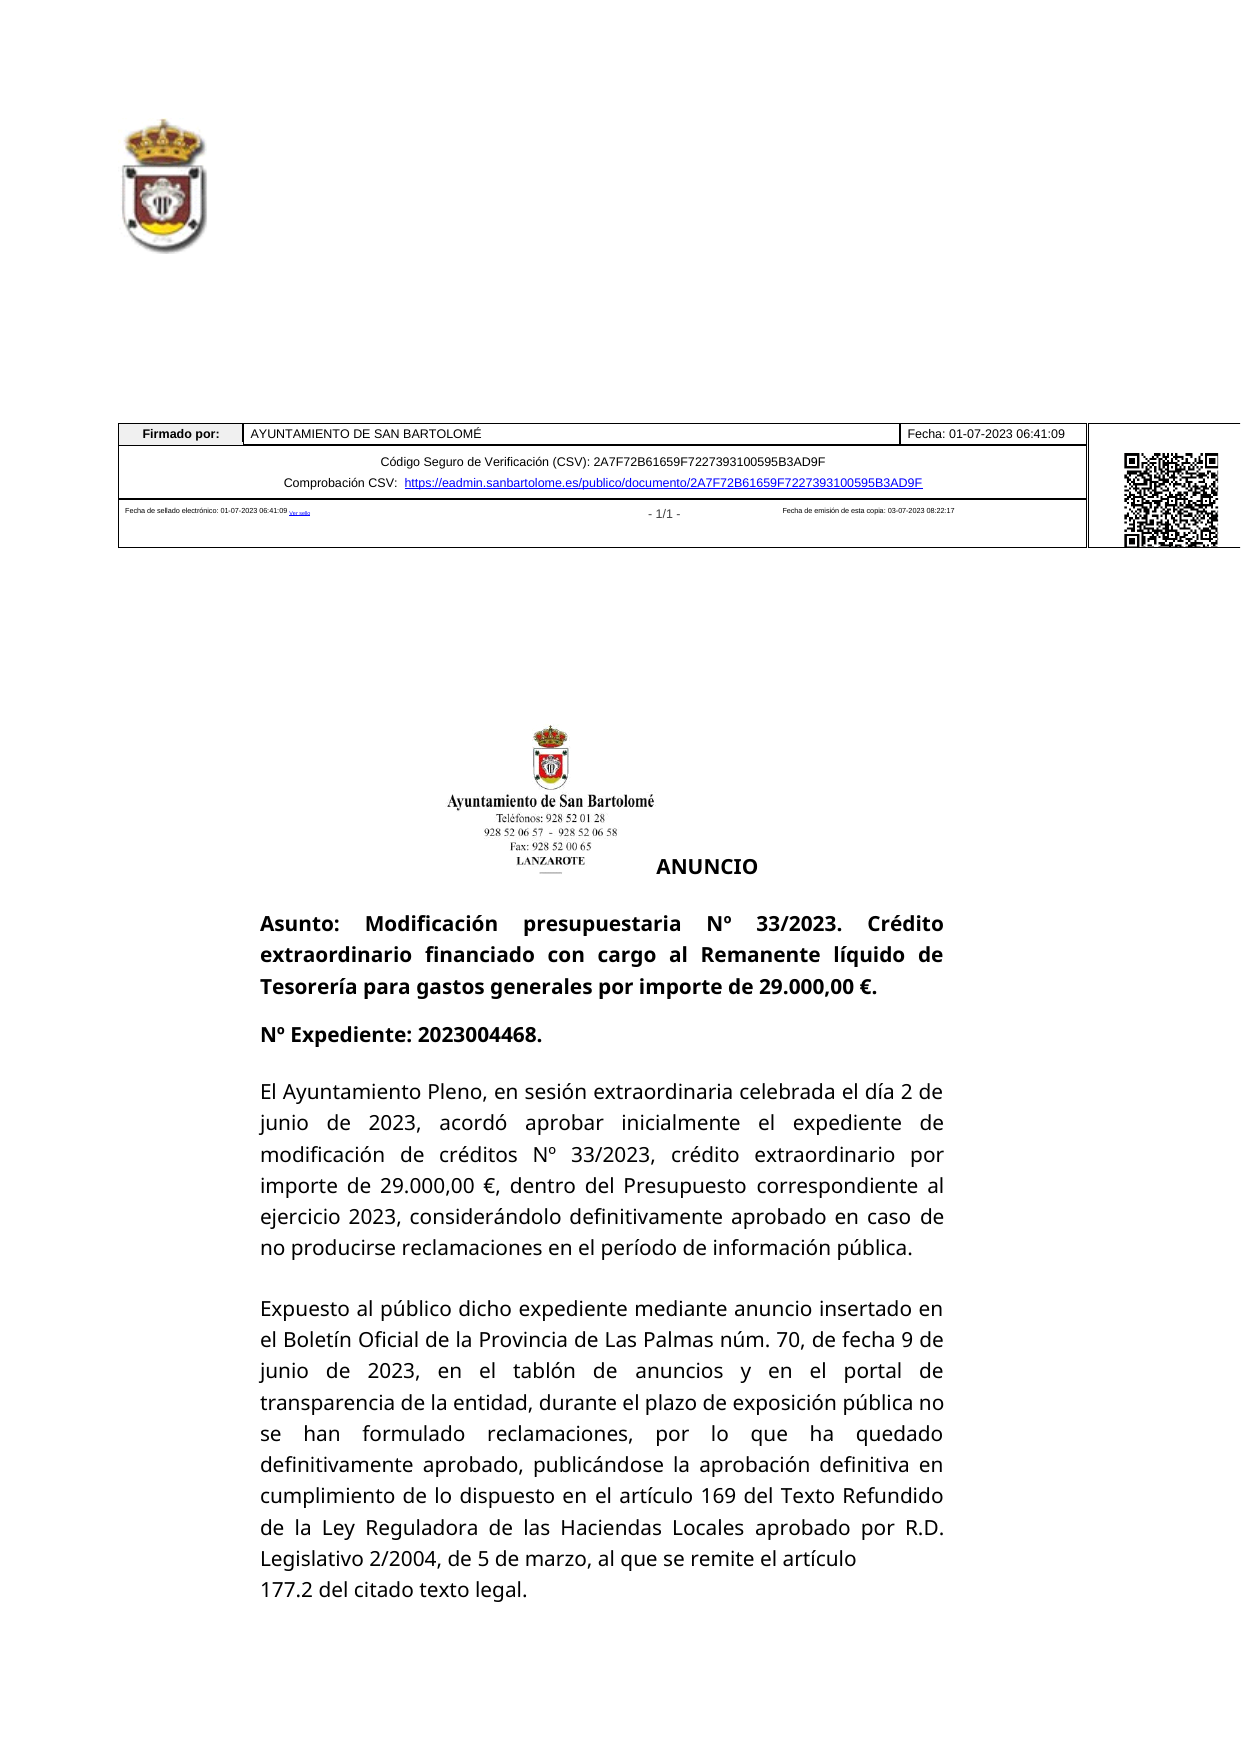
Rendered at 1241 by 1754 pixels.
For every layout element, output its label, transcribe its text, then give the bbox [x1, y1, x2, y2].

text ANUNCIO [118, 724, 1085, 881]
table_header AYUNTAMIENTO DE SAN BARTOLOMÉ [244, 424, 899, 444]
table_header Fecha: 01-07-2023 06:41:09 [901, 424, 1086, 444]
text Nº Expediente: 2023004468. [260, 1020, 1122, 1048]
text Expuesto al público dicho expediente mediante anuncio insertado en el Boletín Oficial de la Provincia de Las Palmas núm. 70, de fecha 9 de junio de 2023, en el tablón de anuncios y en el portal de transparencia de la entidad, durante el plazo de exposición pública no se han formulado reclamaciones, por lo que ha quedado definitivamente aprobado, publicándose la aprobación definitiva en cumplimiento de lo dispuesto en el artículo 169 del Texto Refundido de la Ley Reguladora de las Haciendas Locales aprobado por R.D. Legislativo 2/2004, de 5 de marzo, al que se remite el artículo [260, 1294, 944, 1572]
table_header Firmado por: [119, 424, 242, 442]
table_header [1089, 424, 1240, 547]
text 177.2 del citado texto legal. [260, 1575, 1122, 1603]
text Asunto: Modificación presupuestaria Nº 33/2023. Crédito extraordinario financiado con cargo al Remanente líquido de Tesorería para gastos generales por importe de 29.000,00 €. [260, 909, 944, 1000]
table_cell Fecha de sellado electrónico: 01-07-2023 06:41:09 Ver sello - 1/1 - Fecha de emisión de esta copia: 03-07-2023 08:22:17 [119, 500, 1086, 547]
table_cell Código Seguro de Verificación (CSV): 2A7F72B61659F7227393100595B3AD9F Comprobación CSV: https://eadmin.sanbartolome.es/publico/documento/2A7F72B61659F7227393100595B3AD9F [119, 446, 1086, 498]
text El Ayuntamiento Pleno, en sesión extraordinaria celebrada el día 2 de junio de 2023, acordó aprobar inicialmente el expediente de modificación de créditos Nº 33/2023, crédito extraordinario por importe de 29.000,00 €, dentro del Presupuesto correspondiente al ejercicio 2023, considerándolo definitivamente aprobado en caso de no producirse reclamaciones en el período de información pública. [260, 1077, 944, 1262]
